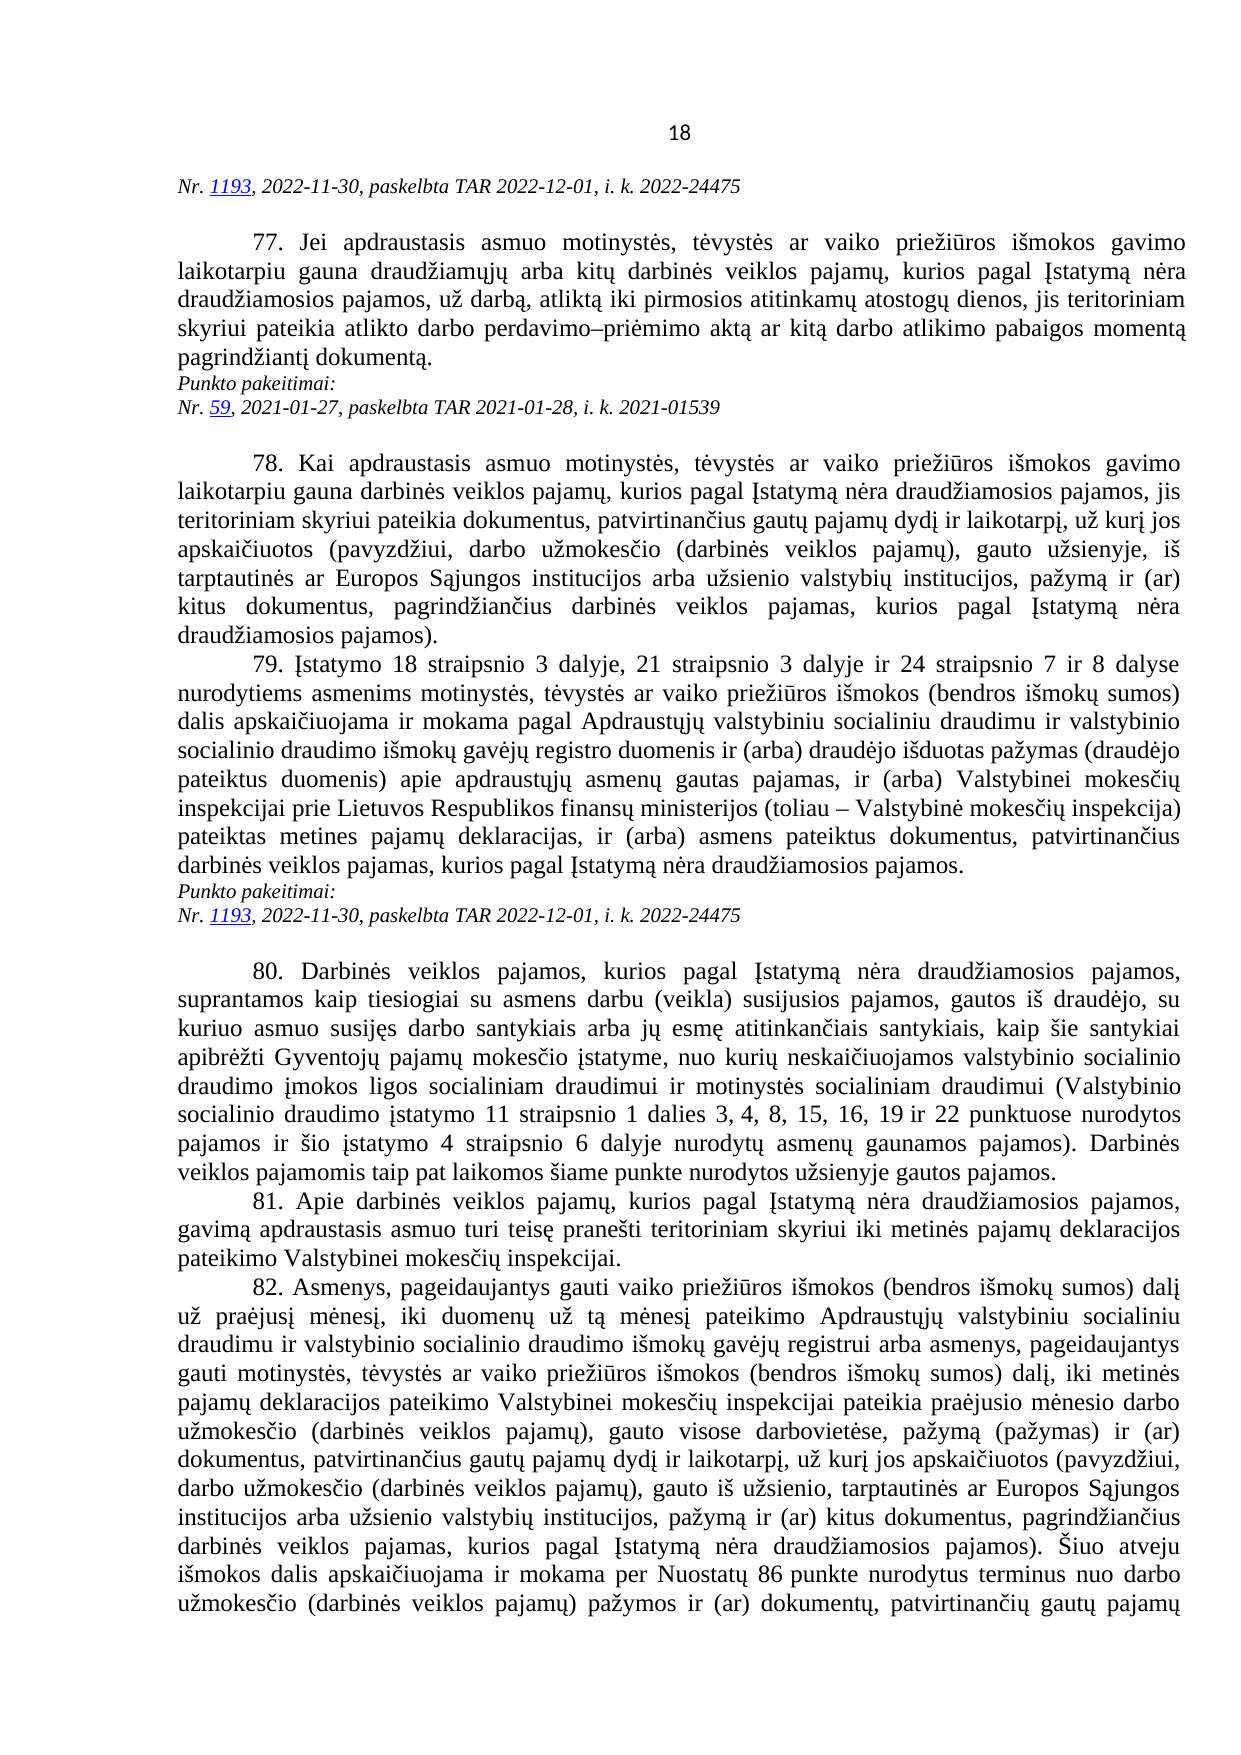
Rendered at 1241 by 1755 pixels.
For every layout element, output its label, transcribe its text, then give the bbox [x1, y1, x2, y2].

text Nr. 1193, 2022-11-30, paskelbta TAR 2022-12-01, i. k. 2022-24475 [177, 174, 1181, 198]
text Nr. 1193, 2022-11-30, paskelbta TAR 2022-12-01, i. k. 2022-24475 [177, 903, 1181, 927]
text 78. Kai apdraustasis asmuo motinystės, tėvystės ar vaiko priežiūros išmokos gavimo laikotarpiu gauna darbinės veiklos pajamų, kurios pagal Įstatymą nėra draudžiamosios pajamos, jis teritoriniam skyriui pateikia dokumentus, patvirtinančius gautų pajamų dydį ir laikotarpį, už kurį jos apskaičiuotos (pavyzdžiui, darbo užmokesčio (darbinės veiklos pajamų), gauto užsienyje, iš tarptautinės ar Europos Sąjungos institucijos arba užsienio valstybių institucijos, pažymą ir (ar) kitus dokumentus, pagrindžiančius darbinės veiklos pajamas, kurios pagal Įstatymą nėra draudžiamosios pajamos). [177, 448, 1181, 649]
text Punkto pakeitimai: [177, 879, 1181, 903]
text 82. Asmenys, pageidaujantys gauti vaiko priežiūros išmokos (bendros išmokų sumos) dalį už praėjusį mėnesį, iki duomenų už tą mėnesį pateikimo Apdraustųjų valstybiniu socialiniu draudimu ir valstybinio socialinio draudimo išmokų gavėjų registrui arba asmenys, pageidaujantys gauti motinystės, tėvystės ar vaiko priežiūros išmokos (bendros išmokų sumos) dalį, iki metinės pajamų deklaracijos pateikimo Valstybinei mokesčių inspekcijai pateikia praėjusio mėnesio darbo užmokesčio (darbinės veiklos pajamų), gauto visose darbovietėse, pažymą (pažymas) ir (ar) dokumentus, patvirtinančius gautų pajamų dydį ir laikotarpį, už kurį jos apskaičiuotos (pavyzdžiui, darbo užmokesčio (darbinės veiklos pajamų), gauto iš užsienio, tarptautinės ar Europos Sąjungos institucijos arba užsienio valstybių institucijos, pažymą ir (ar) kitus dokumentus, pagrindžiančius darbinės veiklos pajamas, kurios pagal Įstatymą nėra draudžiamosios pajamos). Šiuo atveju išmokos dalis apskaičiuojama ir mokama per Nuostatų 86 punkte nurodytus terminus nuo darbo užmokesčio (darbinės veiklos pajamų) pažymos ir (ar) dokumentų, patvirtinančių gautų pajamų [177, 1272, 1181, 1617]
text 77. Jei apdraustasis asmuo motinystės, tėvystės ar vaiko priežiūros išmokos gavimo laikotarpiu gauna draudžiamųjų arba kitų darbinės veiklos pajamų, kurios pagal Įstatymą nėra draudžiamosios pajamos, už darbą, atliktą iki pirmosios atitinkamų atostogų dienos, jis teritoriniam skyriui pateikia atlikto darbo perdavimo–priėmimo aktą ar kitą darbo atlikimo pabaigos momentą pagrindžiantį dokumentą. [177, 227, 1187, 371]
text Punkto pakeitimai: [177, 371, 1181, 395]
text 81. Apie darbinės veiklos pajamų, kurios pagal Įstatymą nėra draudžiamosios pajamos, gavimą apdraustasis asmuo turi teisę pranešti teritoriniam skyriui iki metinės pajamų deklaracijos pateikimo Valstybinei mokesčių inspekcijai. [177, 1186, 1181, 1272]
text Nr. 59, 2021-01-27, paskelbta TAR 2021-01-28, i. k. 2021-01539 [177, 395, 1181, 419]
text 80. Darbinės veiklos pajamos, kurios pagal Įstatymą nėra draudžiamosios pajamos, suprantamos kaip tiesiogiai su asmens darbu (veikla) susijusios pajamos, gautos iš draudėjo, su kuriuo asmuo susijęs darbo santykiais arba jų esmę atitinkančiais santykiais, kaip šie santykiai apibrėžti Gyventojų pajamų mokesčio įstatyme, nuo kurių neskaičiuojamos valstybinio socialinio draudimo įmokos ligos socialiniam draudimui ir motinystės socialiniam draudimui (Valstybinio socialinio draudimo įstatymo 11 straipsnio 1 dalies 3, 4, 8, 15, 16, 19 ir 22 punktuose nurodytos pajamos ir šio įstatymo 4 straipsnio 6 dalyje nurodytų asmenų gaunamos pajamos). Darbinės veiklos pajamomis taip pat laikomos šiame punkte nurodytos užsienyje gautos pajamos. [177, 956, 1181, 1186]
text 79. Įstatymo 18 straipsnio 3 dalyje, 21 straipsnio 3 dalyje ir 24 straipsnio 7 ir 8 dalyse nurodytiems asmenims motinystės, tėvystės ar vaiko priežiūros išmokos (bendros išmokų sumos) dalis apskaičiuojama ir mokama pagal Apdraustųjų valstybiniu socialiniu draudimu ir valstybinio socialinio draudimo išmokų gavėjų registro duomenis ir (arba) draudėjo išduotas pažymas (draudėjo pateiktus duomenis) apie apdraustųjų asmenų gautas pajamas, ir (arba) Valstybinei mokesčių inspekcijai prie Lietuvos Respublikos finansų ministerijos (toliau – Valstybinė mokesčių inspekcija) pateiktas metines pajamų deklaracijas, ir (arba) asmens pateiktus dokumentus, patvirtinančius darbinės veiklos pajamas, kurios pagal Įstatymą nėra draudžiamosios pajamos. [177, 649, 1181, 879]
